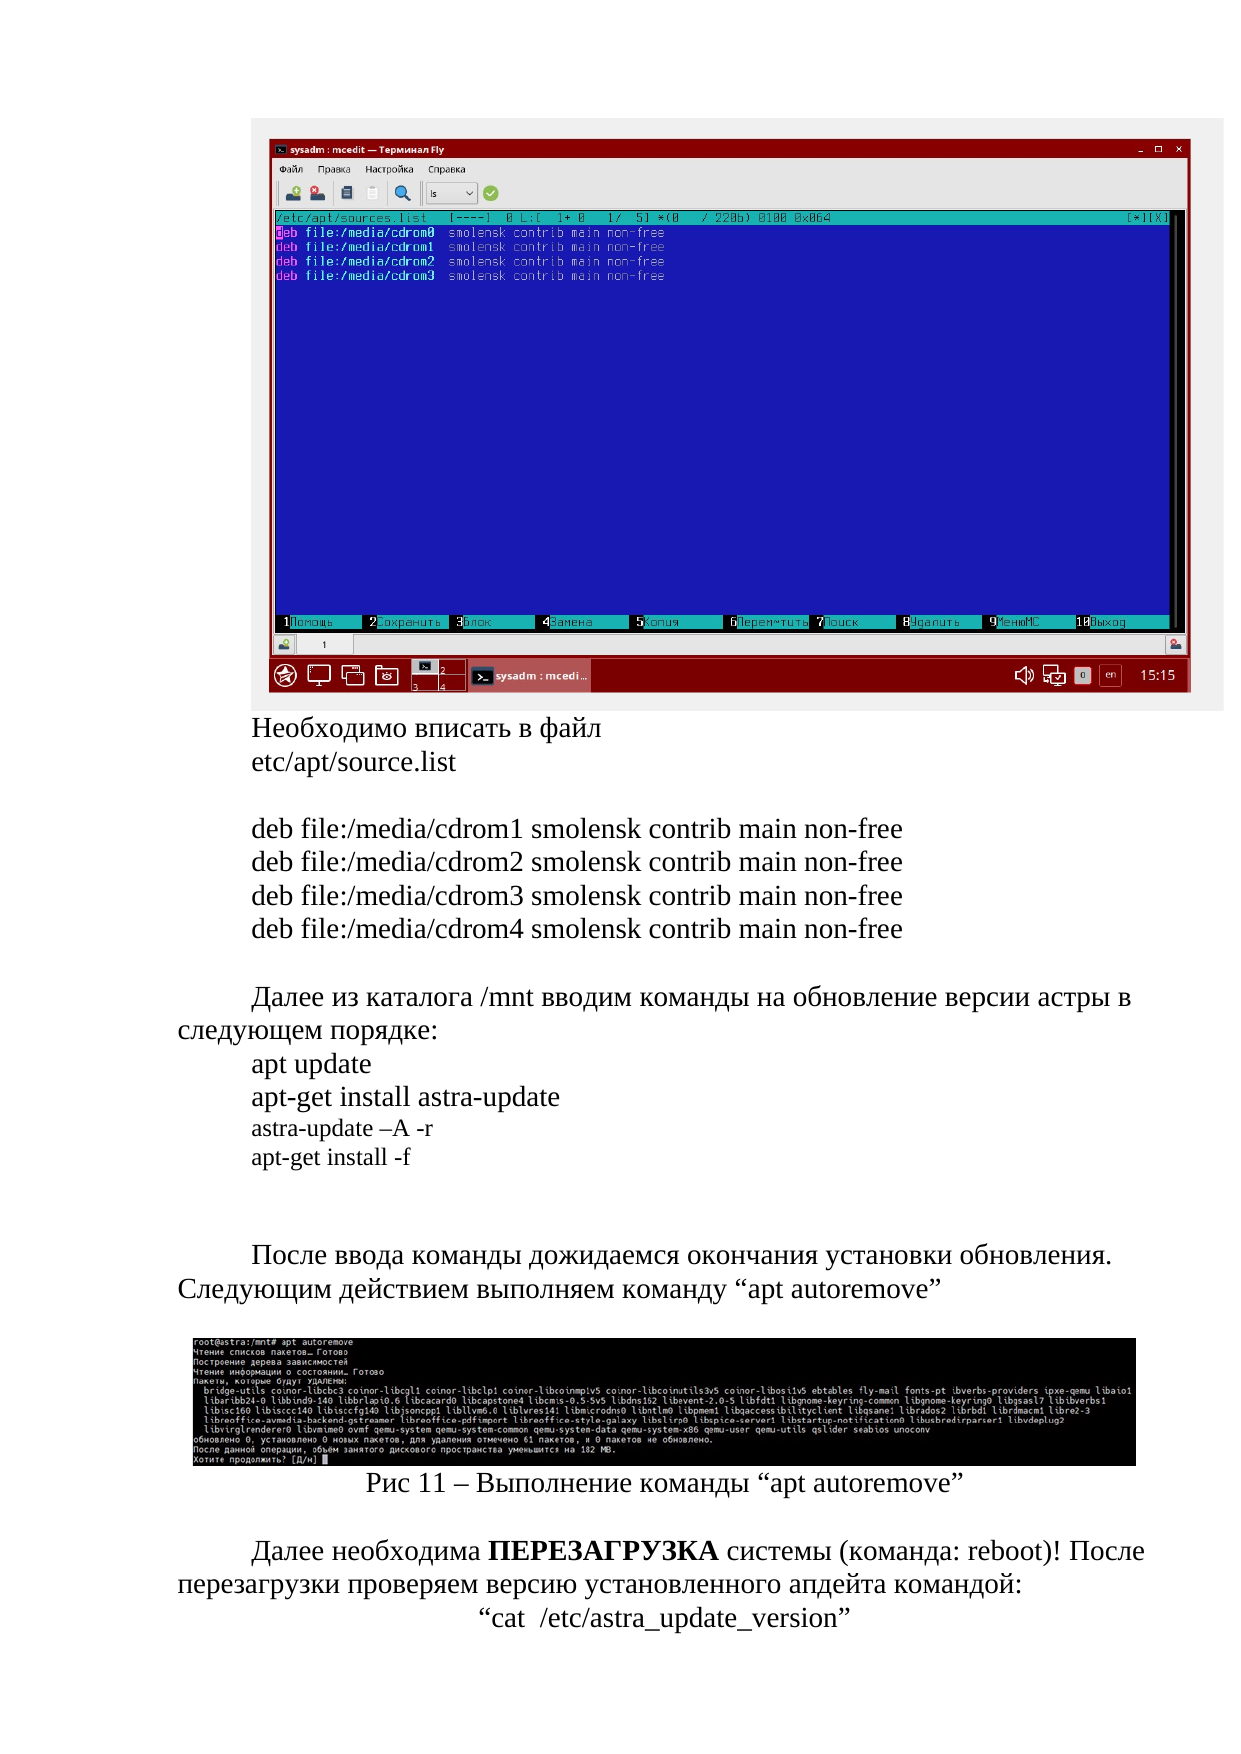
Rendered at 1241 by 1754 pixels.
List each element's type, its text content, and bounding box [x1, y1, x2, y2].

text Необходимо вписать в файл [177, 710, 1152, 744]
text После ввода команды дожидаемся окончания установки обновления. Следующим действием выполняем команду “apt autoremove” [177, 1237, 1152, 1304]
text deb file:/media/cdrom1 smolensk contrib main non-free [177, 811, 1152, 844]
text Далее необходима ПЕРЕЗАГРУЗКА системы (команда: reboot)! После перезагрузки проверяем версию установленного апдейта командой: [177, 1533, 1152, 1600]
text deb file:/media/cdrom3 smolensk contrib main non-free [177, 878, 1152, 912]
text apt-get install -f [177, 1142, 1152, 1170]
text Рис 11 – Выполнение команды “apt autoremove” [177, 1466, 1152, 1499]
text deb file:/media/cdrom2 smolensk contrib main non-free [177, 844, 1152, 878]
text astra-update –A -r [177, 1113, 1152, 1142]
text “cat /etc/astra_update_version” [177, 1600, 1152, 1633]
text apt-get install astra-update [177, 1079, 1152, 1113]
text deb file:/media/cdrom4 smolensk contrib main non-free [177, 912, 1152, 945]
text apt update [177, 1046, 1152, 1079]
text etc/apt/source.list [177, 744, 1152, 777]
text Далее из каталога /mnt вводим команды на обновление версии астры в следующем порядке: [177, 979, 1152, 1046]
